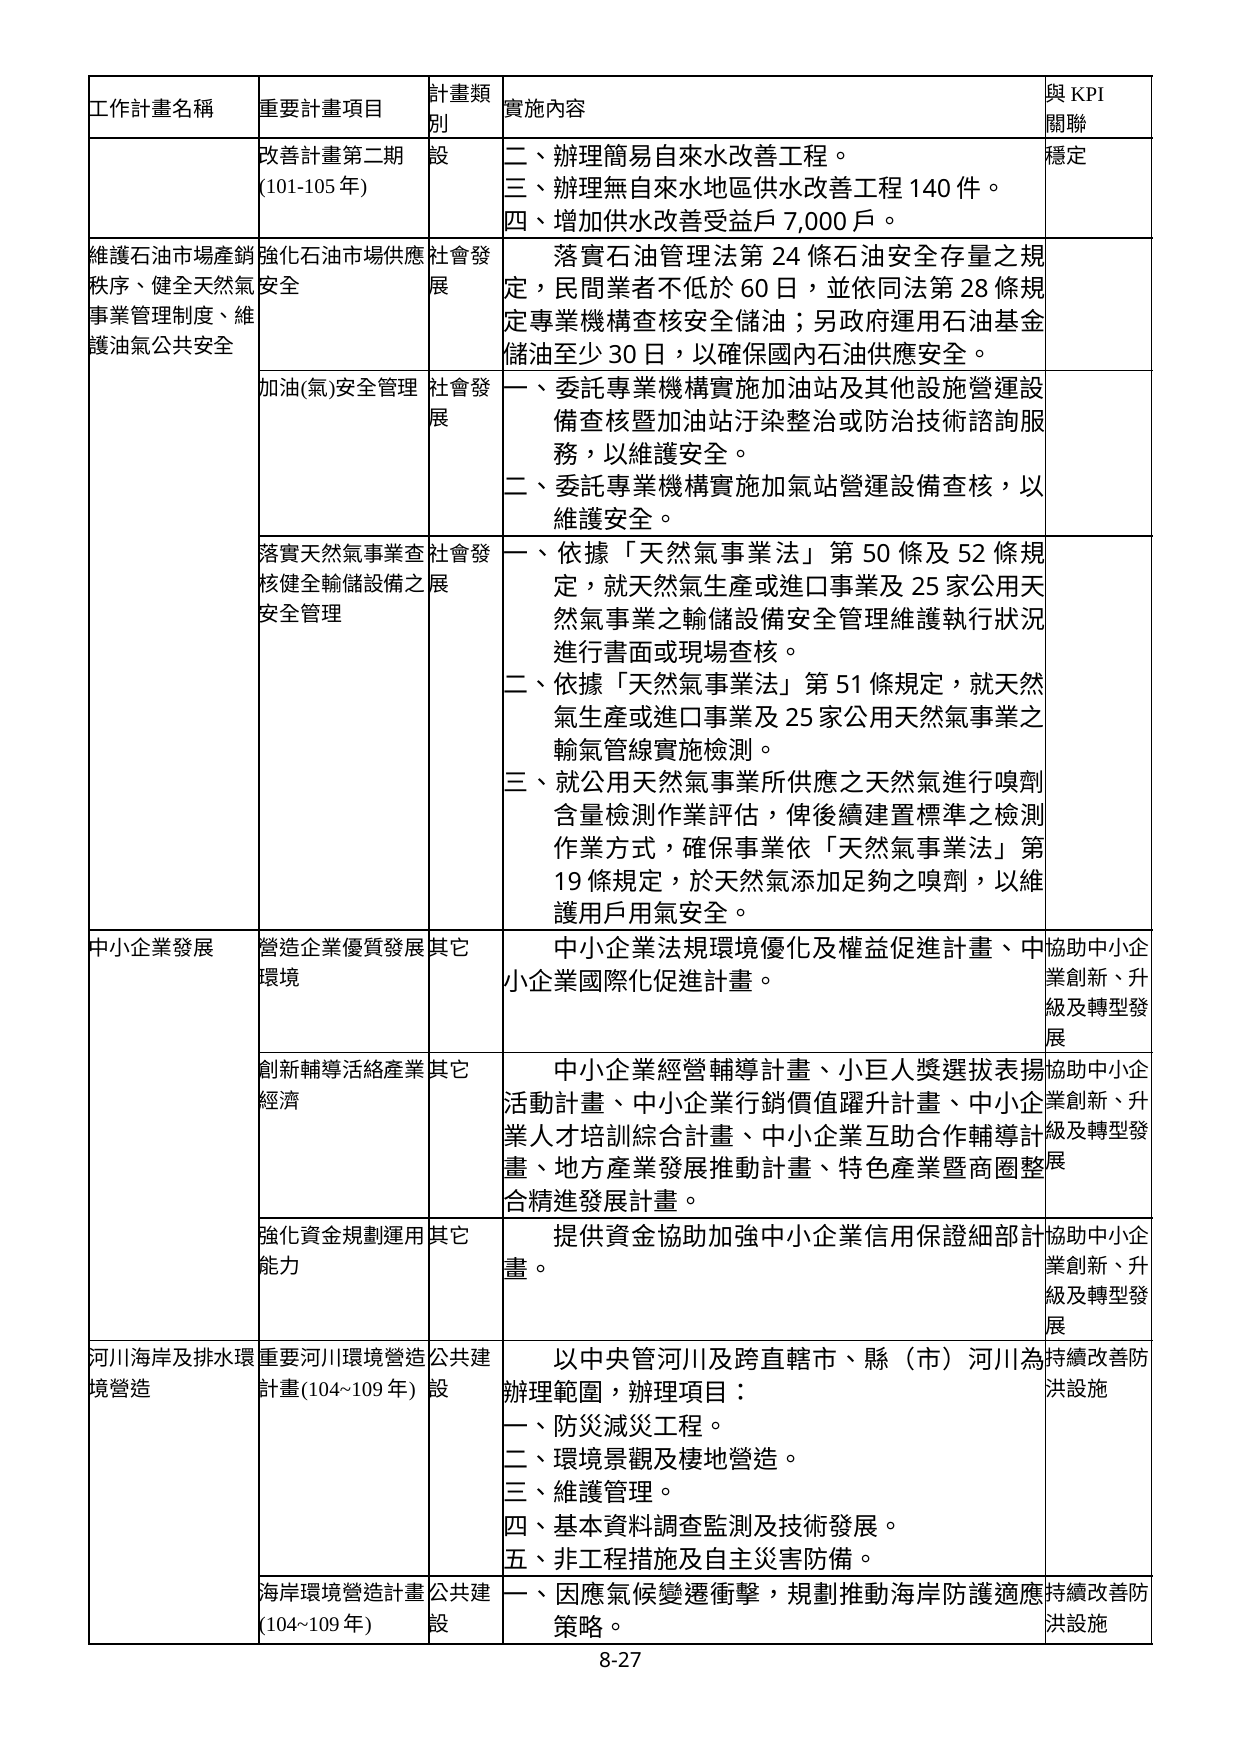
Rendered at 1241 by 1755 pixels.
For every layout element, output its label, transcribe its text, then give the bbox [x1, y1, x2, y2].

table_header 重要計畫項目 [260, 77, 428, 137]
table_cell 協助中小企業創新、升級及轉型發展 [1046, 931, 1151, 1052]
table_header 工作計畫名稱 [90, 77, 258, 137]
table_cell 社會發展 [430, 371, 502, 535]
table_cell 社會發展 [430, 239, 502, 370]
table_cell 中小企業發展 [90, 931, 258, 1340]
table_cell [1046, 371, 1151, 535]
table_cell 強化資金規劃運用能力 [260, 1219, 428, 1340]
table_cell 協助中小企業創新、升級及轉型發展 [1046, 1219, 1151, 1340]
table_cell 提供資金協助加強中小企業信用保證細部計畫。 [504, 1219, 1045, 1340]
table_cell 營造企業優質發展環境 [260, 931, 428, 1052]
table_cell 維護石油市場產銷秩序、健全天然氣事業管理制度、維護油氣公共安全 [90, 239, 258, 929]
table_cell 一、依據「天然氣事業法」第50條及52條規定，就天然氣生產或進口事業及25家公用天然氣事業之輸儲設備安全管理維護執行狀況進行書面或現場查核。 二、依據「天然氣事業法」第51條規定，就天然氣生產或進口事業及25家公用天然氣事業之輸氣管線實施檢測。 三、就公用天然氣事業所供應之天然氣進行嗅劑含量檢測作業評估，俾後續建置標準之檢測作業方式，確保事業依「天然氣事業法」第19條規定，於天然氣添加足夠之嗅劑，以維護用戶用氣安全。 [504, 537, 1045, 929]
table_cell [1046, 537, 1151, 929]
table_cell 二、辦理簡易自來水改善工程。 三、辦理無自來水地區供水改善工程140件。 四、增加供水改善受益戶7,000戶。 [504, 139, 1045, 237]
table_cell 設 [430, 139, 502, 237]
table_cell 海岸環境營造計畫(104~109年) [260, 1577, 428, 1643]
table_cell 中小企業法規環境優化及權益促進計畫、中小企業國際化促進計畫。 [504, 931, 1045, 1052]
table_cell 河川海岸及排水環境營造 [90, 1341, 258, 1643]
table_cell 其它 [430, 1053, 502, 1217]
table_cell 公共建設 [430, 1577, 502, 1643]
table_cell 改善計畫第二期(101-105年) [260, 139, 428, 237]
table_cell 落實石油管理法第24條石油安全存量之規定，民間業者不低於60日，並依同法第28條規定專業機構查核安全儲油；另政府運用石油基金儲油至少30日，以確保國內石油供應安全。 [504, 239, 1045, 370]
table_header 實施內容 [504, 77, 1045, 137]
table_header 與KPI 關聯 [1046, 77, 1151, 137]
table_cell 公共建設 [430, 1341, 502, 1575]
table_cell 協助中小企業創新、升級及轉型發展 [1046, 1053, 1151, 1217]
table_cell [90, 139, 258, 237]
table_cell [1046, 239, 1151, 370]
table_cell 社會發展 [430, 537, 502, 929]
table_cell 落實天然氣事業查核健全輸儲設備之安全管理 [260, 537, 428, 929]
table_cell 加油(氣)安全管理 [260, 371, 428, 535]
table_cell 一、委託專業機構實施加油站及其他設施營運設備查核暨加油站汙染整治或防治技術諮詢服務，以維護安全。 二、委託專業機構實施加氣站營運設備查核，以維護安全。 [504, 371, 1045, 535]
table_cell 中小企業經營輔導計畫、小巨人獎選拔表揚活動計畫、中小企業行銷價值躍升計畫、中小企業人才培訓綜合計畫、中小企業互助合作輔導計畫、地方產業發展推動計畫、特色產業暨商圈整合精進發展計畫。 [504, 1053, 1045, 1217]
table_cell 持續改善防洪設施 [1046, 1577, 1151, 1643]
table_cell 強化石油市場供應安全 [260, 239, 428, 370]
table_cell 重要河川環境營造計畫(104~109年) [260, 1341, 428, 1575]
table_cell 持續改善防洪設施 [1046, 1341, 1151, 1575]
table_cell 一、因應氣候變遷衝擊，規劃推動海岸防護適應策略。 [504, 1577, 1045, 1643]
table_cell 其它 [430, 931, 502, 1052]
table_cell 以中央管河川及跨直轄市、縣（市）河川為辦理範圍，辦理項目： 一、防災減災工程。 二、環境景觀及棲地營造。 三、維護管理。 四、基本資料調查監測及技術發展。 五、非工程措施及自主災害防備。 [504, 1341, 1045, 1575]
table_header 計畫類別 [430, 77, 502, 137]
table_cell 創新輔導活絡產業經濟 [260, 1053, 428, 1217]
table_cell 其它 [430, 1219, 502, 1340]
table_cell 穩定 [1046, 139, 1151, 237]
